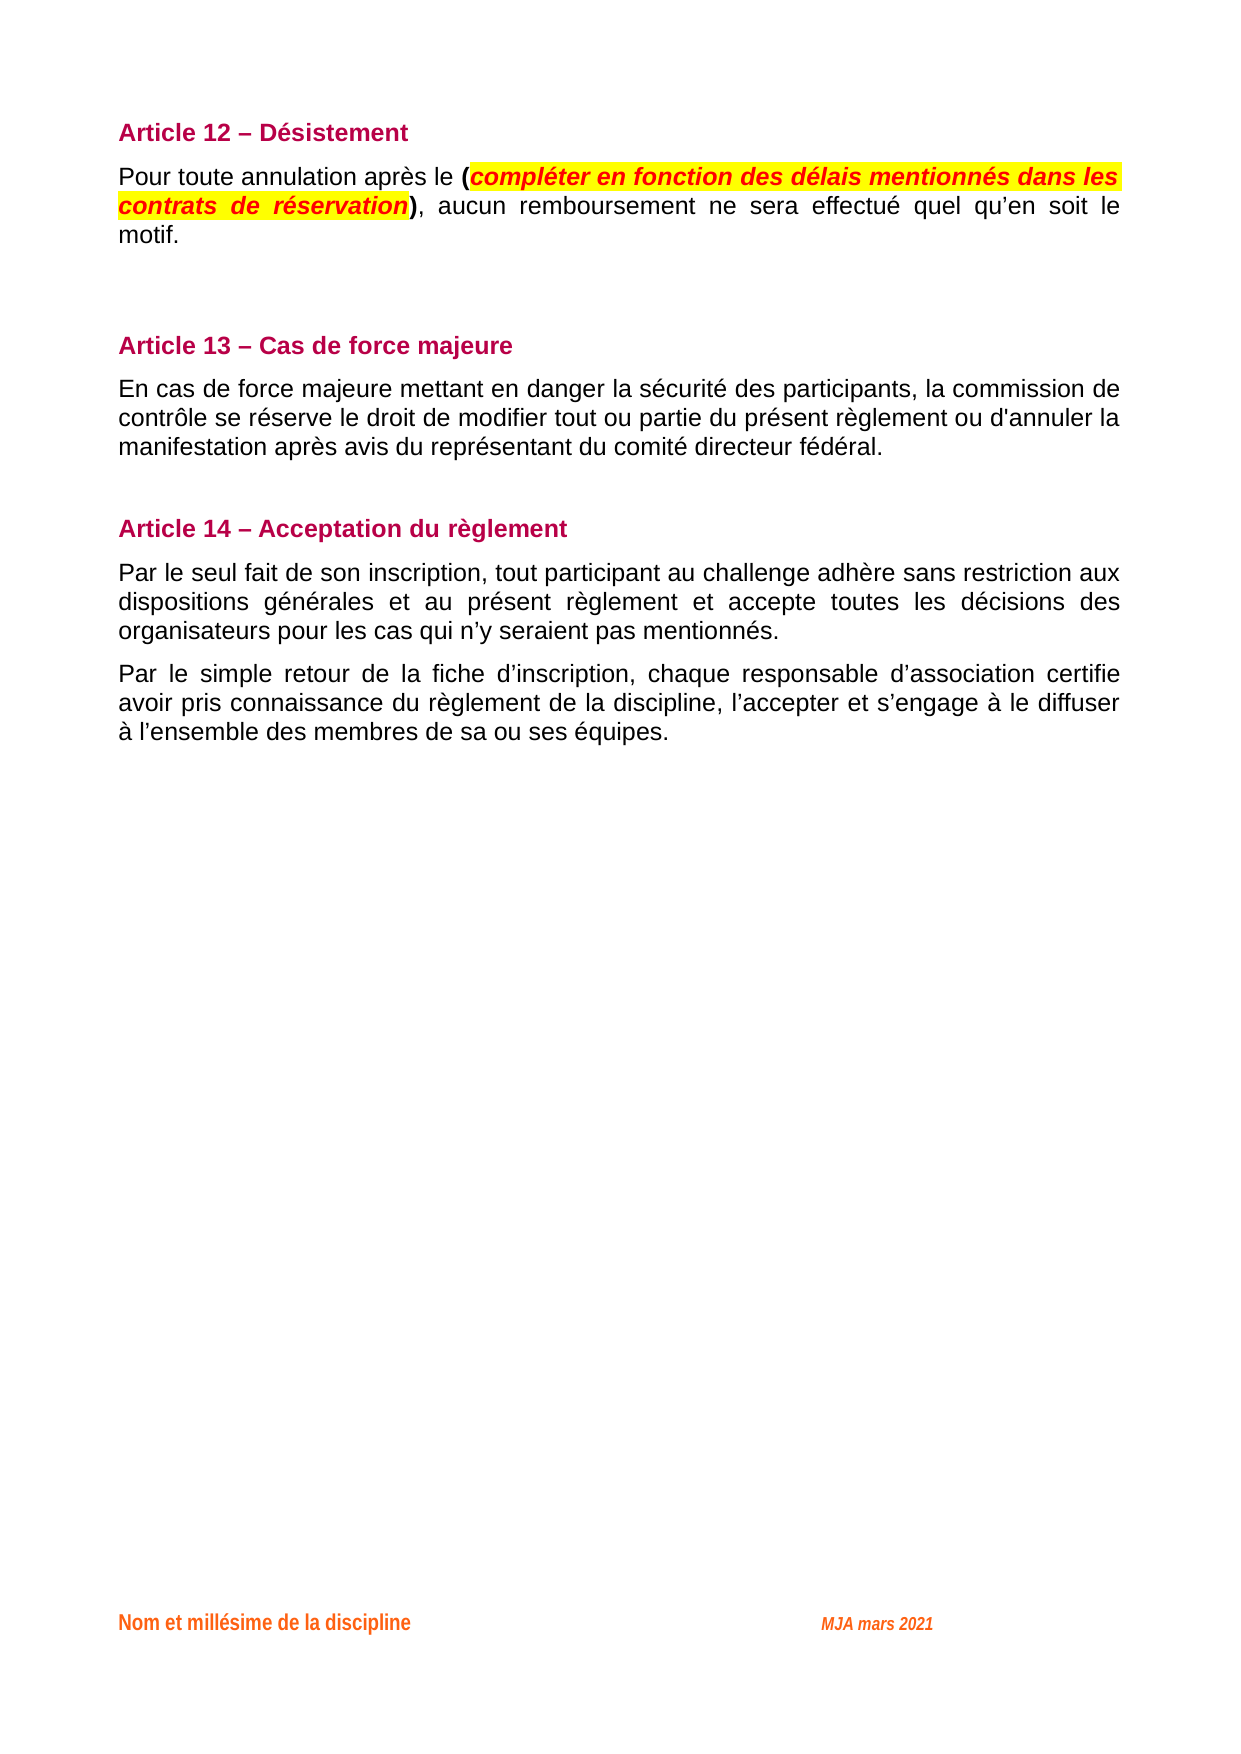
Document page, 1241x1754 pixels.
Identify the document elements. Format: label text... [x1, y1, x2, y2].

text Article 14 – Acceptation du règlement [118, 514, 1122, 543]
text Article 12 – Désistement [118, 118, 1122, 147]
text Article 13 – Cas de force majeure [118, 331, 1122, 359]
text Par le simple retour de la fiche d’inscription, chaque responsable d’association certifie avoir pris connaissance du règlement de la discipline, l’accepter et s’engage à le diffuser à l’ensemble des membres de sa ou ses équipes. [118, 659, 1122, 746]
text En cas de force majeure mettant en danger la sécurité des participants, la commission de contrôle se réserve le droit de modifier tout ou partie du présent règlement ou d'annuler la manifestation après avis du représentant du comité directeur fédéral. [118, 374, 1122, 461]
text Pour toute annulation après le (compléter en fonction des délais mentionnés dans les contrats de réservation), aucun remboursement ne sera effectué quel qu’en soit le motif. [118, 162, 1122, 249]
text Par le seul fait de son inscription, tout participant au challenge adhère sans restriction aux dispositions générales et au présent règlement et accepte toutes les décisions des organisateurs pour les cas qui n’y seraient pas mentionnés. [118, 557, 1122, 644]
